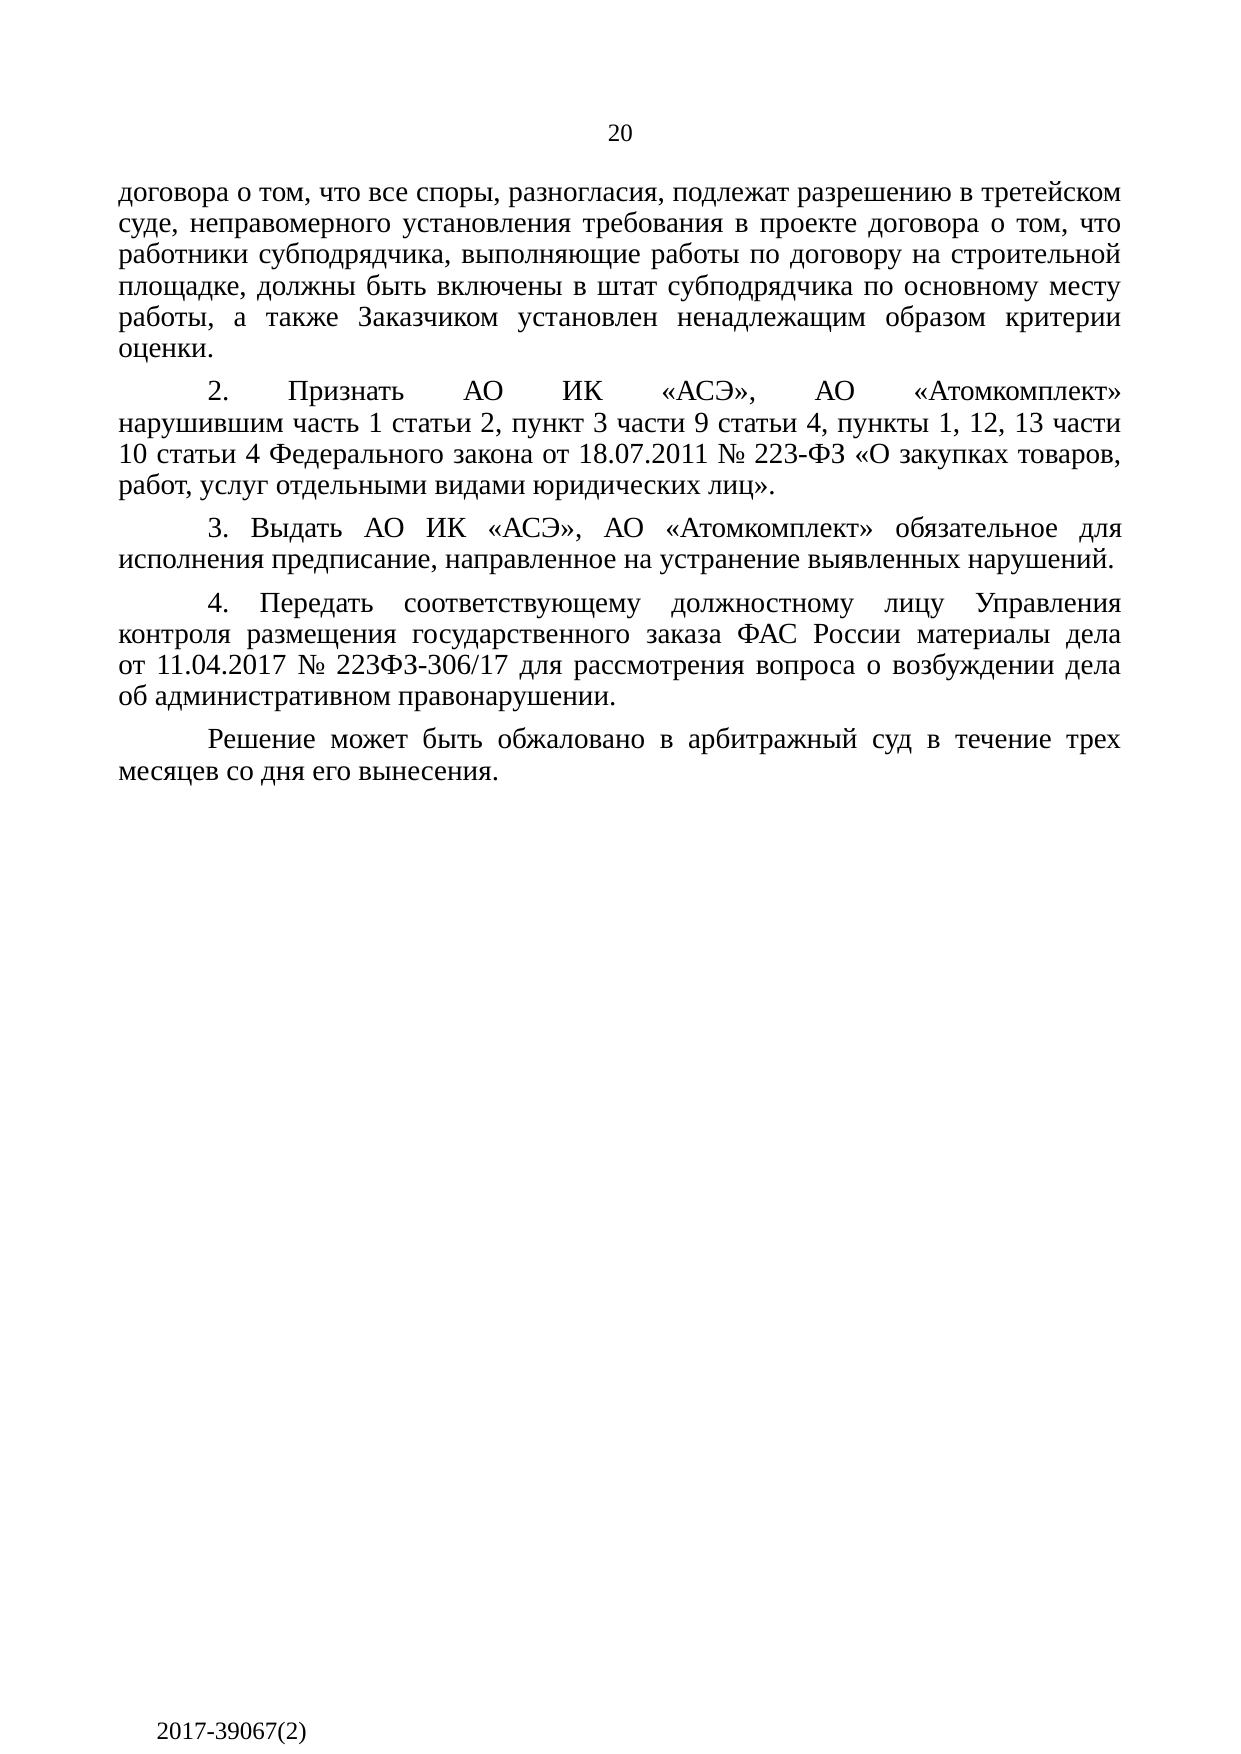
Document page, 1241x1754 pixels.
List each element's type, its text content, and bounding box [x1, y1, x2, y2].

text 3. Выдать АО ИК «АСЭ», АО «Атомкомплект» обязательное для исполнения предписание, направленное на устранение выявленных нарушений. [118, 513, 1122, 575]
text 2. Признать АО ИК «АСЭ», АО «Атомкомплект» нарушившим часть 1 статьи 2, пункт 3 части 9 статьи 4, пункты 1, 12, 13 части 10 статьи 4 Федерального закона от 18.07.2011 № 223-ФЗ «О закупках товаров, работ, услуг отдельными видами юридических лиц». [118, 376, 1122, 501]
text Решение может быть обжаловано в арбитражный суд в течение трех месяцев со дня его вынесения. [118, 724, 1122, 786]
text 4. Передать соответствующему должностному лицу Управления контроля размещения государственного заказа ФАС России материалы дела от 11.04.2017 № 223ФЗ-306/17 для рассмотрения вопроса о возбуждении дела об административном правонарушении. [118, 587, 1122, 712]
text договора о том, что все споры, разногласия, подлежат разрешению в третейском суде, неправомерного установления требования в проекте договора о том, что работники субподрядчика, выполняющие работы по договору на строительной площадке, должны быть включены в штат субподрядчика по основному месту работы, а также Заказчиком установлен ненадлежащим образом критерии оценки. [118, 176, 1122, 364]
